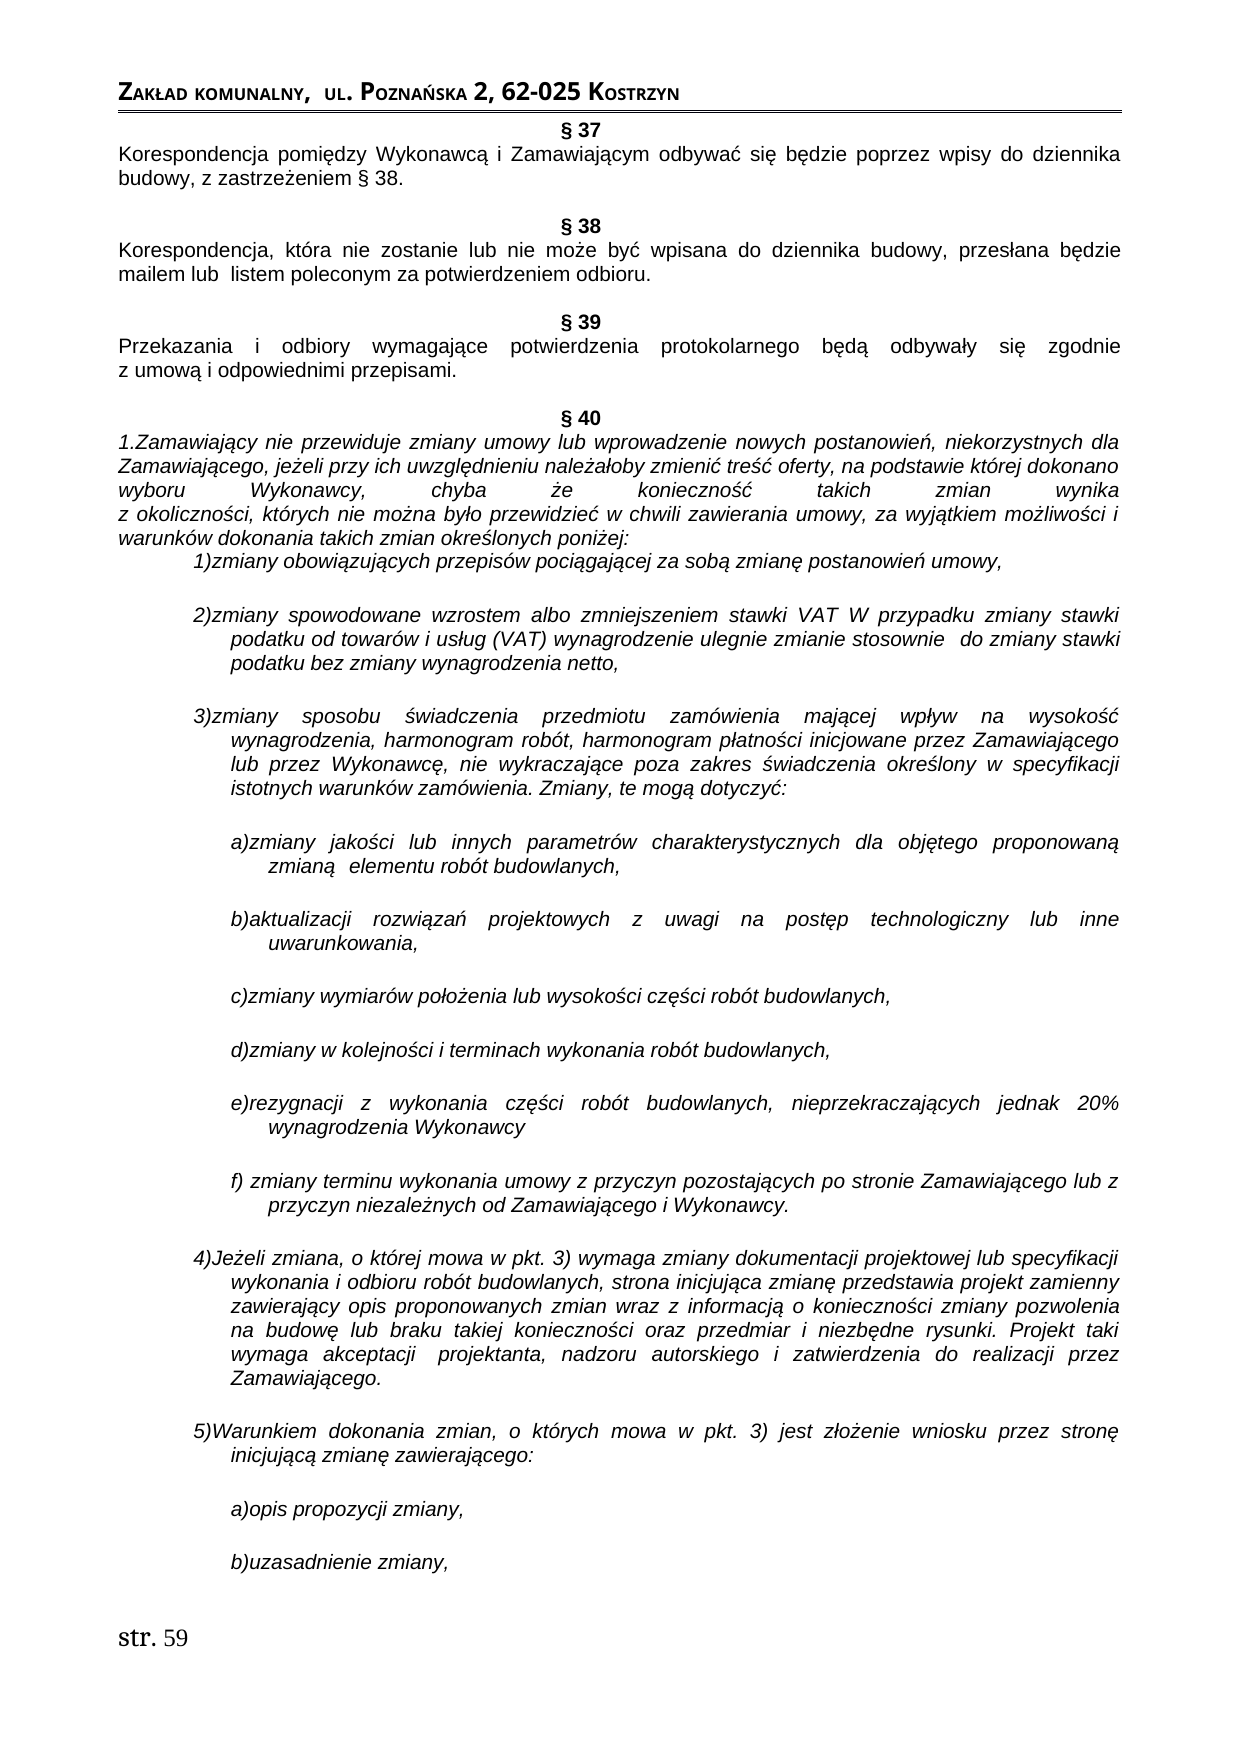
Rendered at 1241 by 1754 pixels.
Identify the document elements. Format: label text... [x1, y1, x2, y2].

text § 40 [156, 406, 1122, 429]
text 5)Warunkiem dokonania zmian, o których mowa w pkt. 3) jest złożenie wniosku przez stronę inicjującą zmianę zawierającego: [193, 1419, 1122, 1467]
text 2)zmiany spowodowane wzrostem albo zmniejszeniem stawki VAT W przypadku zmiany stawki podatku od towarów i usług (VAT) wynagrodzenie ulegnie zmianie stosownie do zmiany stawki podatku bez zmiany wynagrodzenia netto, [193, 603, 1122, 675]
text Korespondencja, która nie zostanie lub nie może być wpisana do dziennika budowy, przesłana będzie mailem lub listem poleconym za potwierdzeniem odbioru. [118, 238, 1122, 286]
text f) zmiany terminu wykonania umowy z przyczyn pozostających po stronie Zamawiającego lub z przyczyn niezależnych od Zamawiającego i Wykonawcy. [231, 1168, 1122, 1216]
text 1.Zamawiający nie przewiduje zmiany umowy lub wprowadzenie nowych postanowień, niekorzystnych dla Zamawiającego, jeżeli przy ich uwzględnieniu należałoby zmienić treść oferty, na podstawie której dokonano wyboru Wykonawcy, chyba że konieczność takich zmian wynika z okoliczności, których nie można było przewidzieć w chwili zawierania umowy, za wyjątkiem możliwości i warunków dokonania takich zmian określonych poniżej: [118, 429, 1122, 549]
text d)zmiany w kolejności i terminach wykonania robót budowlanych, [231, 1038, 1122, 1062]
text Przekazania i odbiory wymagające potwierdzenia protokolarnego będą odbywały się zgodnie z umową i odpowiednimi przepisami. [118, 334, 1122, 382]
text b)aktualizacji rozwiązań projektowych z uwagi na postęp technologiczny lub inne uwarunkowania, [231, 907, 1122, 955]
text § 39 [156, 310, 1122, 334]
text b)uzasadnienie zmiany, [231, 1550, 1122, 1574]
text Korespondencja pomiędzy Wykonawcą i Zamawiającym odbywać się będzie poprzez wpisy do dziennika budowy, z zastrzeżeniem § 38. [118, 142, 1122, 190]
text 4)Jeżeli zmiana, o której mowa w pkt. 3) wymaga zmiany dokumentacji projektowej lub specyfikacji wykonania i odbioru robót budowlanych, strona inicjująca zmianę przedstawia projekt zamienny zawierający opis proponowanych zmian wraz z informacją o konieczności zmiany pozwolenia na budowę lub braku takiej konieczności oraz przedmiar i niezbędne rysunki. Projekt taki wymaga akceptacji projektanta, nadzoru autorskiego i zatwierdzenia do realizacji przez Zamawiającego. [193, 1246, 1122, 1390]
text a)opis propozycji zmiany, [231, 1497, 1122, 1521]
text § 37 [156, 118, 1122, 142]
text a)zmiany jakości lub innych parametrów charakterystycznych dla objętego proponowaną zmianą elementu robót budowlanych, [231, 829, 1122, 877]
text § 38 [156, 214, 1122, 238]
text 3)zmiany sposobu świadczenia przedmiotu zamówienia mającej wpływ na wysokość wynagrodzenia, harmonogram robót, harmonogram płatności inicjowane przez Zamawiającego lub przez Wykonawcę, nie wykraczające poza zakres świadczenia określony w specyfikacji istotnych warunków zamówienia. Zmiany, te mogą dotyczyć: [193, 704, 1122, 800]
text c)zmiany wymiarów położenia lub wysokości części robót budowlanych, [231, 984, 1122, 1008]
text 1)zmiany obowiązujących przepisów pociągającej za sobą zmianę postanowień umowy, [193, 549, 1122, 573]
text e)rezygnacji z wykonania części robót budowlanych, nieprzekraczających jednak 20% wynagrodzenia Wykonawcy [231, 1091, 1122, 1139]
